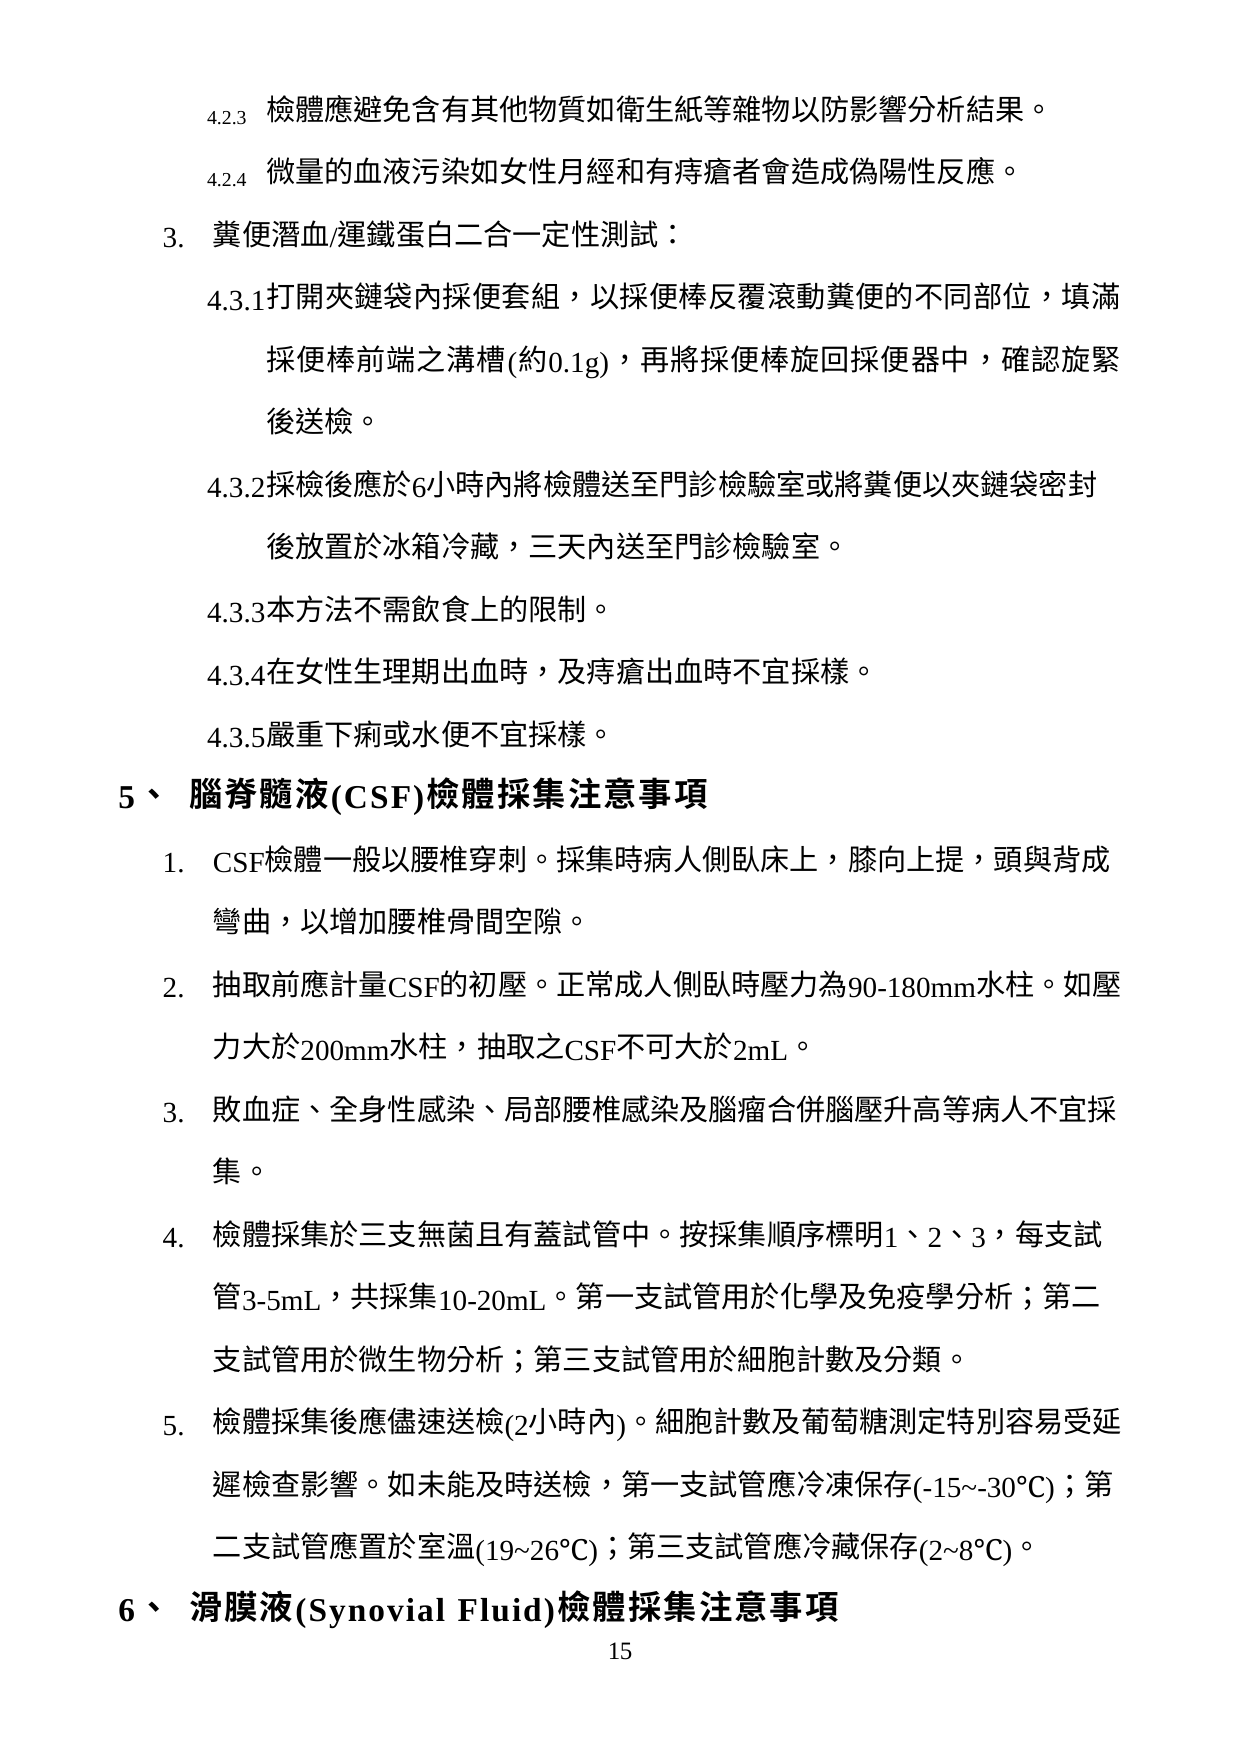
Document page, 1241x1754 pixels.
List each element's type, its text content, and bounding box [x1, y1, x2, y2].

list 檢體應避免含有其他物質如衛生紙等雜物以防影響分析結果。 [207, 66, 1122, 129]
list 抽取前應計量CSF的初壓。正常成人側臥時壓力為90-180mm水柱。如壓力大於200mm水柱，抽取之CSF不可大於2mL。 [162, 941, 1122, 1066]
list 嚴重下痢或水便不宜採樣。 [207, 691, 1122, 754]
list CSF檢體一般以腰椎穿刺。採集時病人側臥床上，膝向上提，頭與背成彎曲，以增加腰椎骨間空隙。 [162, 816, 1122, 941]
list 糞便潛血/運鐵蛋白二合一定性測試： [162, 191, 1122, 254]
list 採檢後應於6小時內將檢體送至門診檢驗室或將糞便以夾鏈袋密封後放置於冰箱冷藏，三天內送至門診檢驗室。 [207, 441, 1122, 566]
list 在女性生理期出血時，及痔瘡出血時不宜採樣。 [207, 629, 1122, 691]
list 檢體採集後應儘速送檢(2小時內)。細胞計數及葡萄糖測定特別容易受延遲檢查影響。如未能及時送檢，第一支試管應冷凍保存(-15~-30℃)；第二支試管應置於室溫(19~26℃)；第三支試管應冷藏保存(2~8℃)。 [162, 1379, 1122, 1566]
list 敗血症、全身性感染、局部腰椎感染及腦瘤合併腦壓升高等病人不宜採集。 [162, 1066, 1122, 1191]
list 檢體採集於三支無菌且有蓋試管中。按採集順序標明1、2、3，每支試管3-5mL，共採集10-20mL。第一支試管用於化學及免疫學分析；第二支試管用於微生物分析；第三支試管用於細胞計數及分類。 [162, 1191, 1122, 1379]
list 滑膜液(Synovial Fluid)檢體採集注意事項 [118, 1566, 1122, 1629]
list 腦脊髓液(CSF)檢體採集注意事項 [118, 754, 1122, 816]
list 本方法不需飲食上的限制。 [207, 566, 1122, 629]
list 打開夾鏈袋內採便套組，以採便棒反覆滾動糞便的不同部位，填滿採便棒前端之溝槽(約0.1g)，再將採便棒旋回採便器中，確認旋緊後送檢。 [207, 254, 1122, 441]
list 微量的血液污染如女性月經和有痔瘡者會造成偽陽性反應。 [207, 129, 1122, 191]
